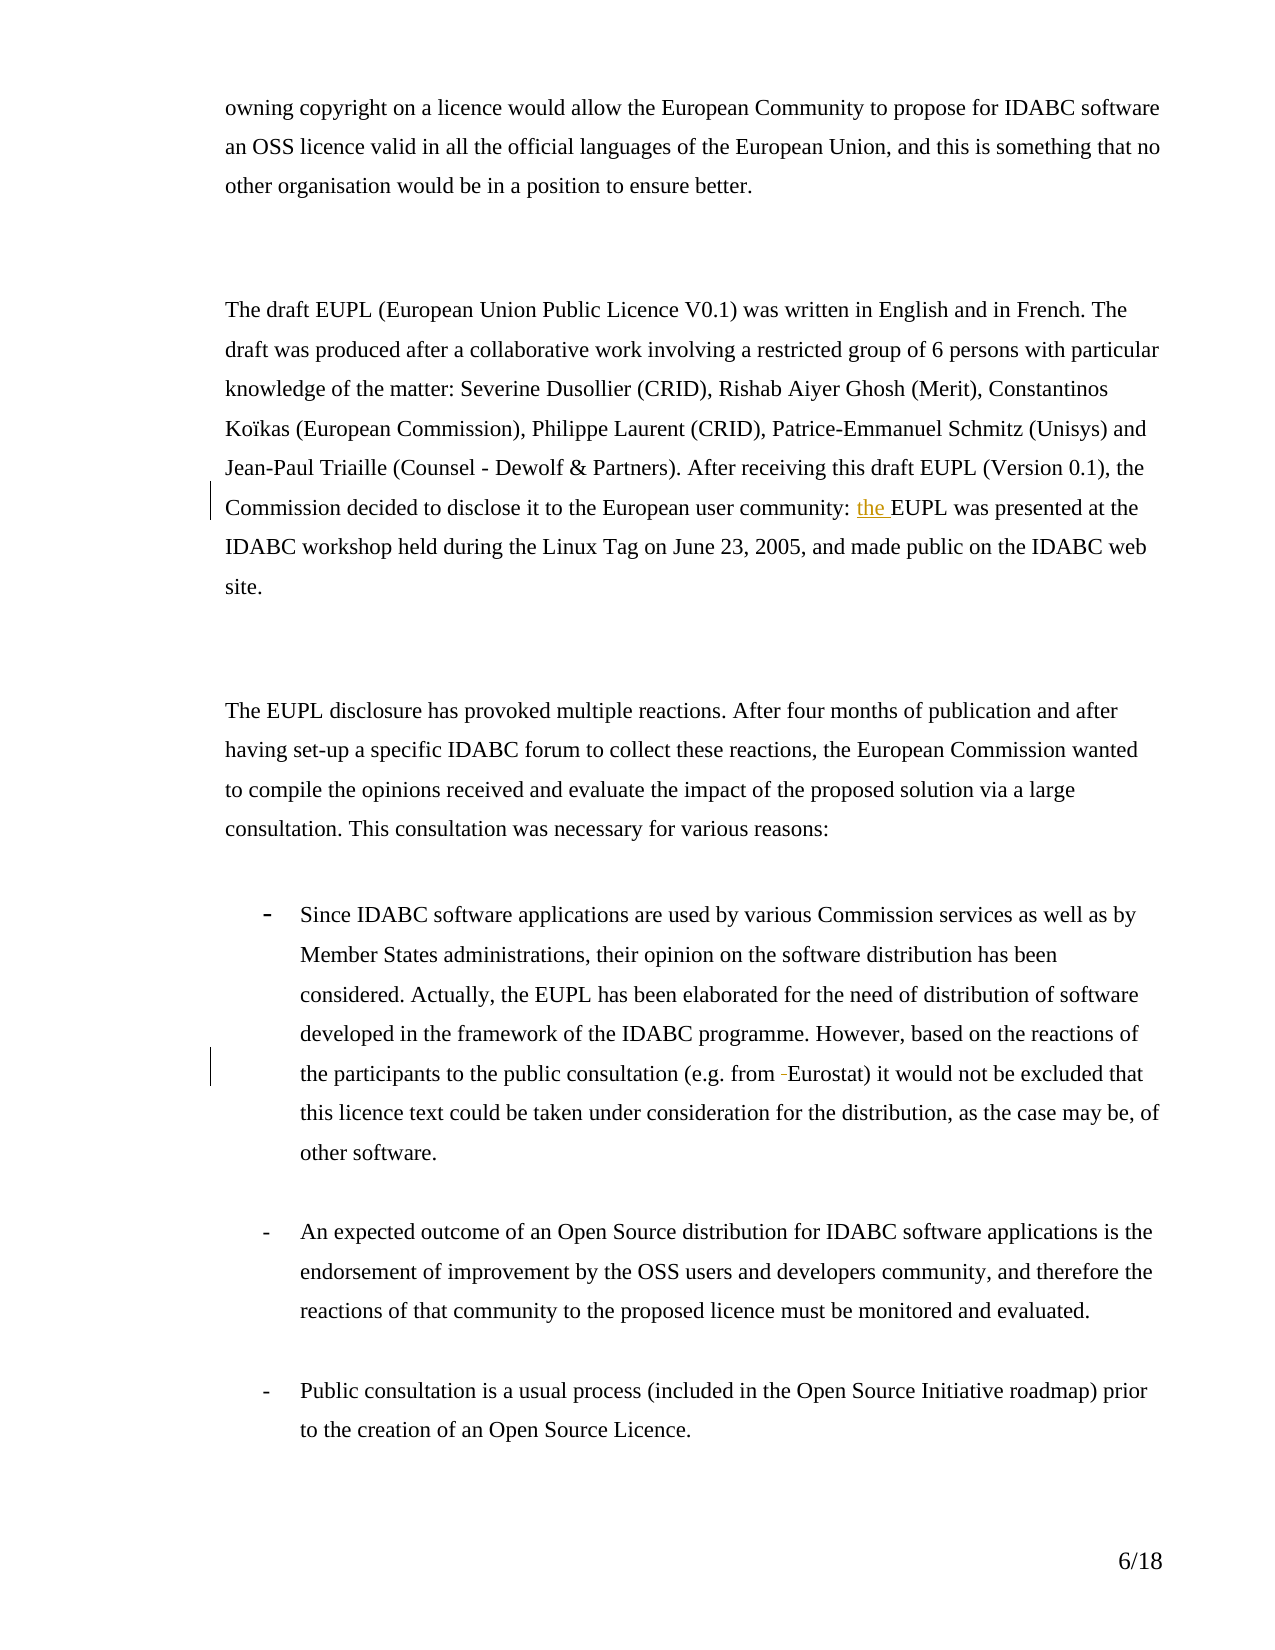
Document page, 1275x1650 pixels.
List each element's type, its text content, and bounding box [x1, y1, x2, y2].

text The EUPL disclosure has provoked multiple reactions. After four months of publication and after having set-up a specific IDABC forum to collect these reactions, the European Commission wanted to compile the opinions received and evaluate the impact of the proposed solution via a large consultation. This consultation was necessary for various reasons: [225, 697, 1162, 842]
text owning copyright on a licence would allow the European Community to propose for IDABC software an OSS licence valid in all the official languages of the European Union, and this is something that no other organisation would be in a position to ensure better. [225, 94, 1162, 199]
list An expected outcome of an Open Source distribution for IDABC software applications is the endorsement of improvement by the OSS users and developers community, and therefore the reactions of that community to the proposed licence must be monitored and evaluated. [262, 1218, 1162, 1324]
text The draft EUPL (European Union Public Licence V0.1) was written in English and in French. The draft was produced after a collaborative work involving a restricted group of 6 persons with particular knowledge of the matter: Severine Dusollier (CRID), Rishab Aiyer Ghosh (Merit), Constantinos Koïkas (European Commission), Philippe Laurent (CRID), Patrice-Emmanuel Schmitz (Unisys) and Jean-Paul Triaille (Counsel - Dewolf & Partners). After receiving this draft EUPL (Version 0.1), the Commission decided to disclose it to the European user community: the EUPL was presented at the IDABC workshop held during the Linux Tag on June 23, 2005, and made public on the IDABC web site. [225, 297, 1162, 599]
list Since IDABC software applications are used by various Commission services as well as by Member States administrations, their opinion on the software distribution has been considered. Actually, the EUPL has been elaborated for the need of distribution of software developed in the framework of the IDABC programme. However, based on the reactions of the participants to the public consultation (e.g. from Eurostat) it would not be excluded that this licence text could be taken under consideration for the distribution, as the case may be, of other software. [262, 895, 1162, 1165]
list Public consultation is a usual process (included in the Open Source Initiative roadmap) prior to the creation of an Open Source Licence. [262, 1377, 1162, 1443]
